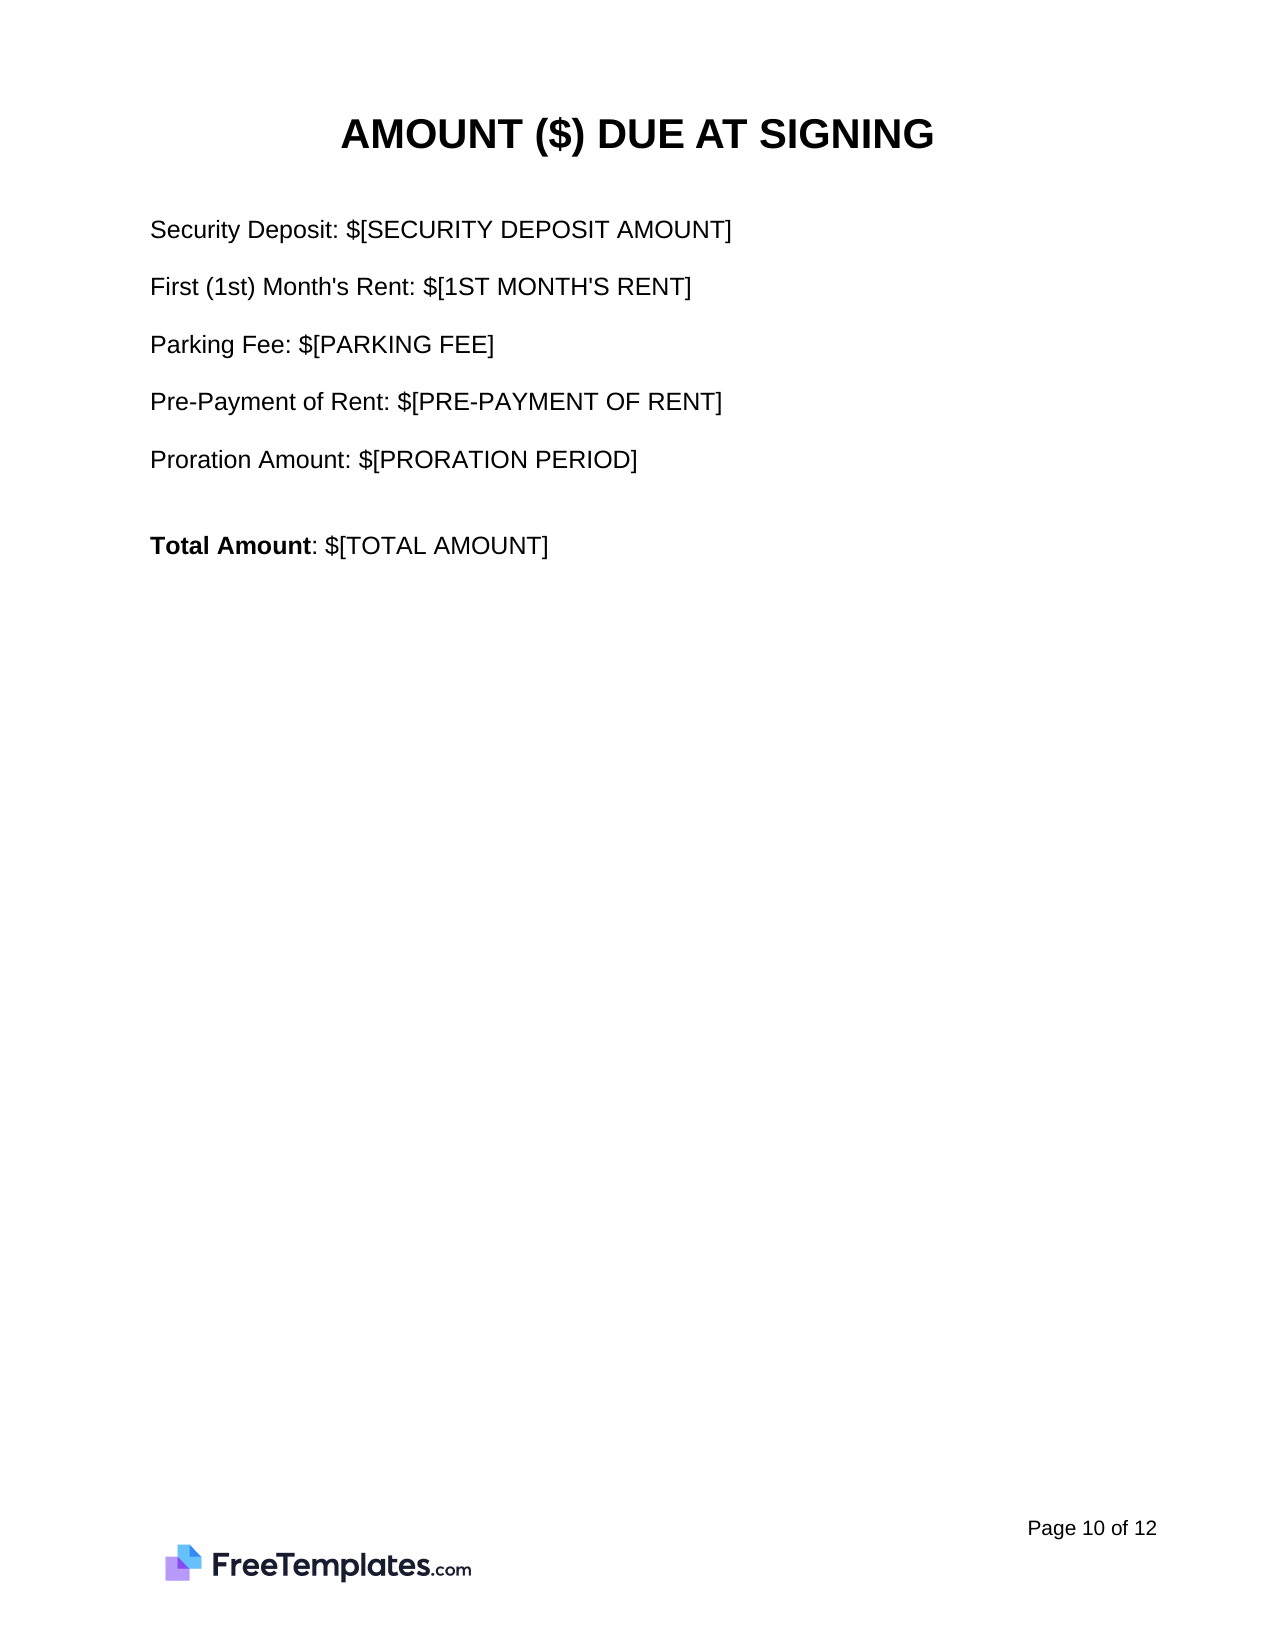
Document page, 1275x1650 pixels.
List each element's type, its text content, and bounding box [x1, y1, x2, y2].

text Proration Amount: $[PRORATION PERIOD] [150, 445, 1125, 473]
text Total Amount: $[TOTAL AMOUNT] [150, 531, 1125, 560]
text Pre-Payment of Rent: $[PRE-PAYMENT OF RENT] [150, 387, 1125, 416]
text Security Deposit: $[SECURITY DEPOSIT AMOUNT] [150, 215, 1125, 243]
text AMOUNT ($) DUE AT SIGNING [150, 109, 1125, 157]
text First (1st) Month's Rent: $[1ST MONTH'S RENT] [150, 272, 1125, 301]
text Parking Fee: $[PARKING FEE] [150, 330, 1125, 358]
